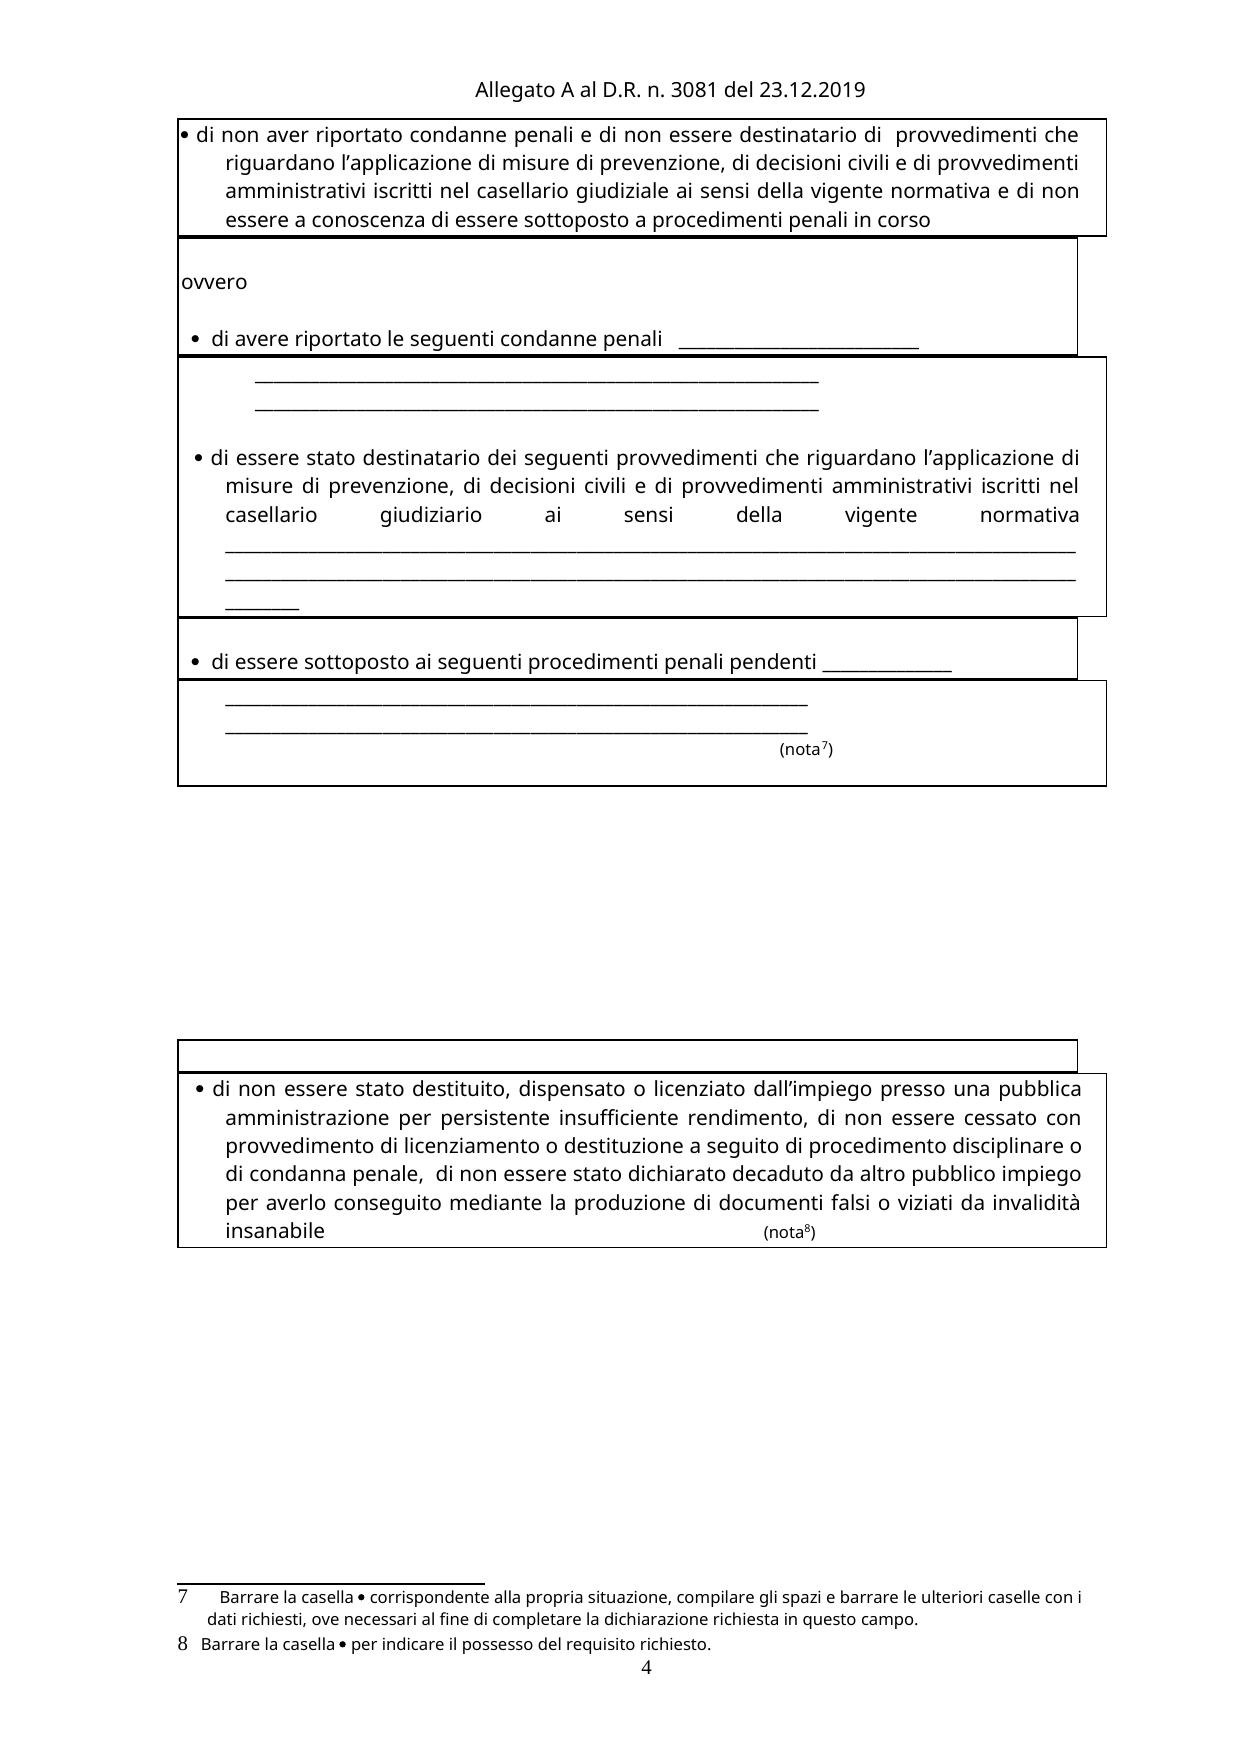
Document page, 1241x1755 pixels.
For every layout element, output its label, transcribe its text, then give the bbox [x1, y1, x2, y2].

subtitle (nota) [179, 736, 1106, 761]
subtitle _______________________________________________________________ [179, 708, 1106, 736]
subtitle  di essere stato destinatario dei seguenti provvedimenti che riguardano l’applicazione di misure di prevenzione, di decisioni civili e di provvedimenti amministrativi iscritti nel casellario giudiziario ai sensi della vigente normativa ________________________________________________________________________________________________________________________________________________________________________________________________ [179, 441, 1106, 616]
text Barrare la casella  corrispondente alla propria situazione, compilare gli spazi e barrare le ulteriori caselle con i dati richiesti, ove necessari al fine di completare la dichiarazione richiesta in questo campo. [177, 1584, 1107, 1631]
text Barrare la casella  per indicare il possesso del requisito richiesto. [177, 1631, 1107, 1655]
subtitle  di non essere stato destituito, dispensato o licenziato dall’impiego presso una pubblica amministrazione per persistente insufficiente rendimento, di non essere cessato con provvedimento di licenziamento o destituzione a seguito di procedimento disciplinare o di condanna penale, di non essere stato dichiarato decaduto da altro pubblico impiego per averlo conseguito mediante la produzione di documenti falsi o viziati da invalidità insanabile (nota) [179, 1074, 1106, 1247]
subtitle _______________________________________________________________ [179, 681, 1106, 708]
subtitle  di avere riportato le seguenti condanne penali __________________________ [179, 322, 1077, 354]
subtitle ovvero [179, 266, 1077, 296]
subtitle  di essere sottoposto ai seguenti procedimenti penali pendenti ______________ [179, 646, 1077, 678]
subtitle _____________________________________________________________ [179, 358, 1106, 384]
subtitle  di non aver riportato condanne penali e di non essere destinatario di provvedimenti che riguardano l’applicazione di misure di prevenzione, di decisioni civili e di provvedimenti amministrativi iscritti nel casellario giudiziale ai sensi della vigente normativa e di non essere a conoscenza di essere sottoposto a procedimenti penali in corso [179, 120, 1106, 235]
subtitle _____________________________________________________________ [179, 384, 1106, 414]
